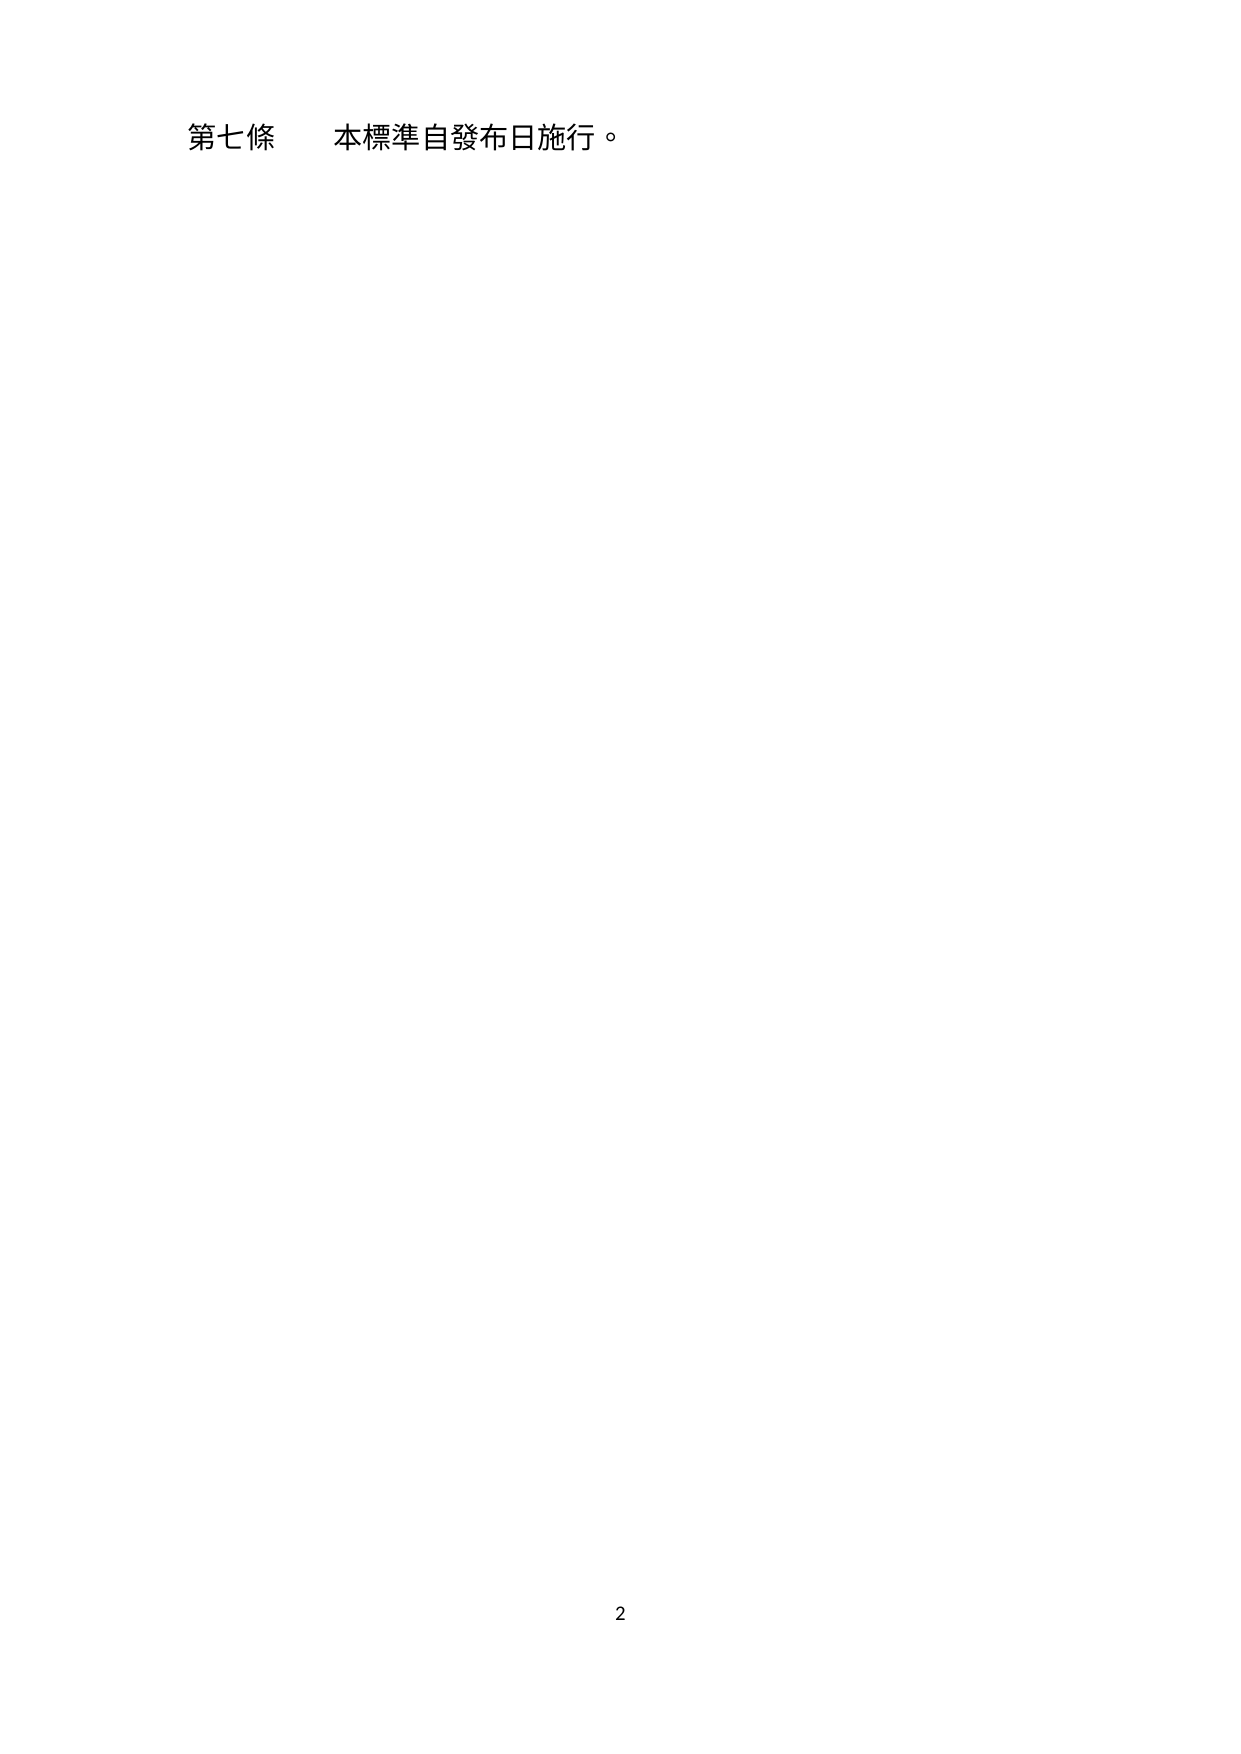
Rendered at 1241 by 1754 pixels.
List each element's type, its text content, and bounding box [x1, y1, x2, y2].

text 第七條 本標準自發布日施行。 [187, 94, 1053, 157]
